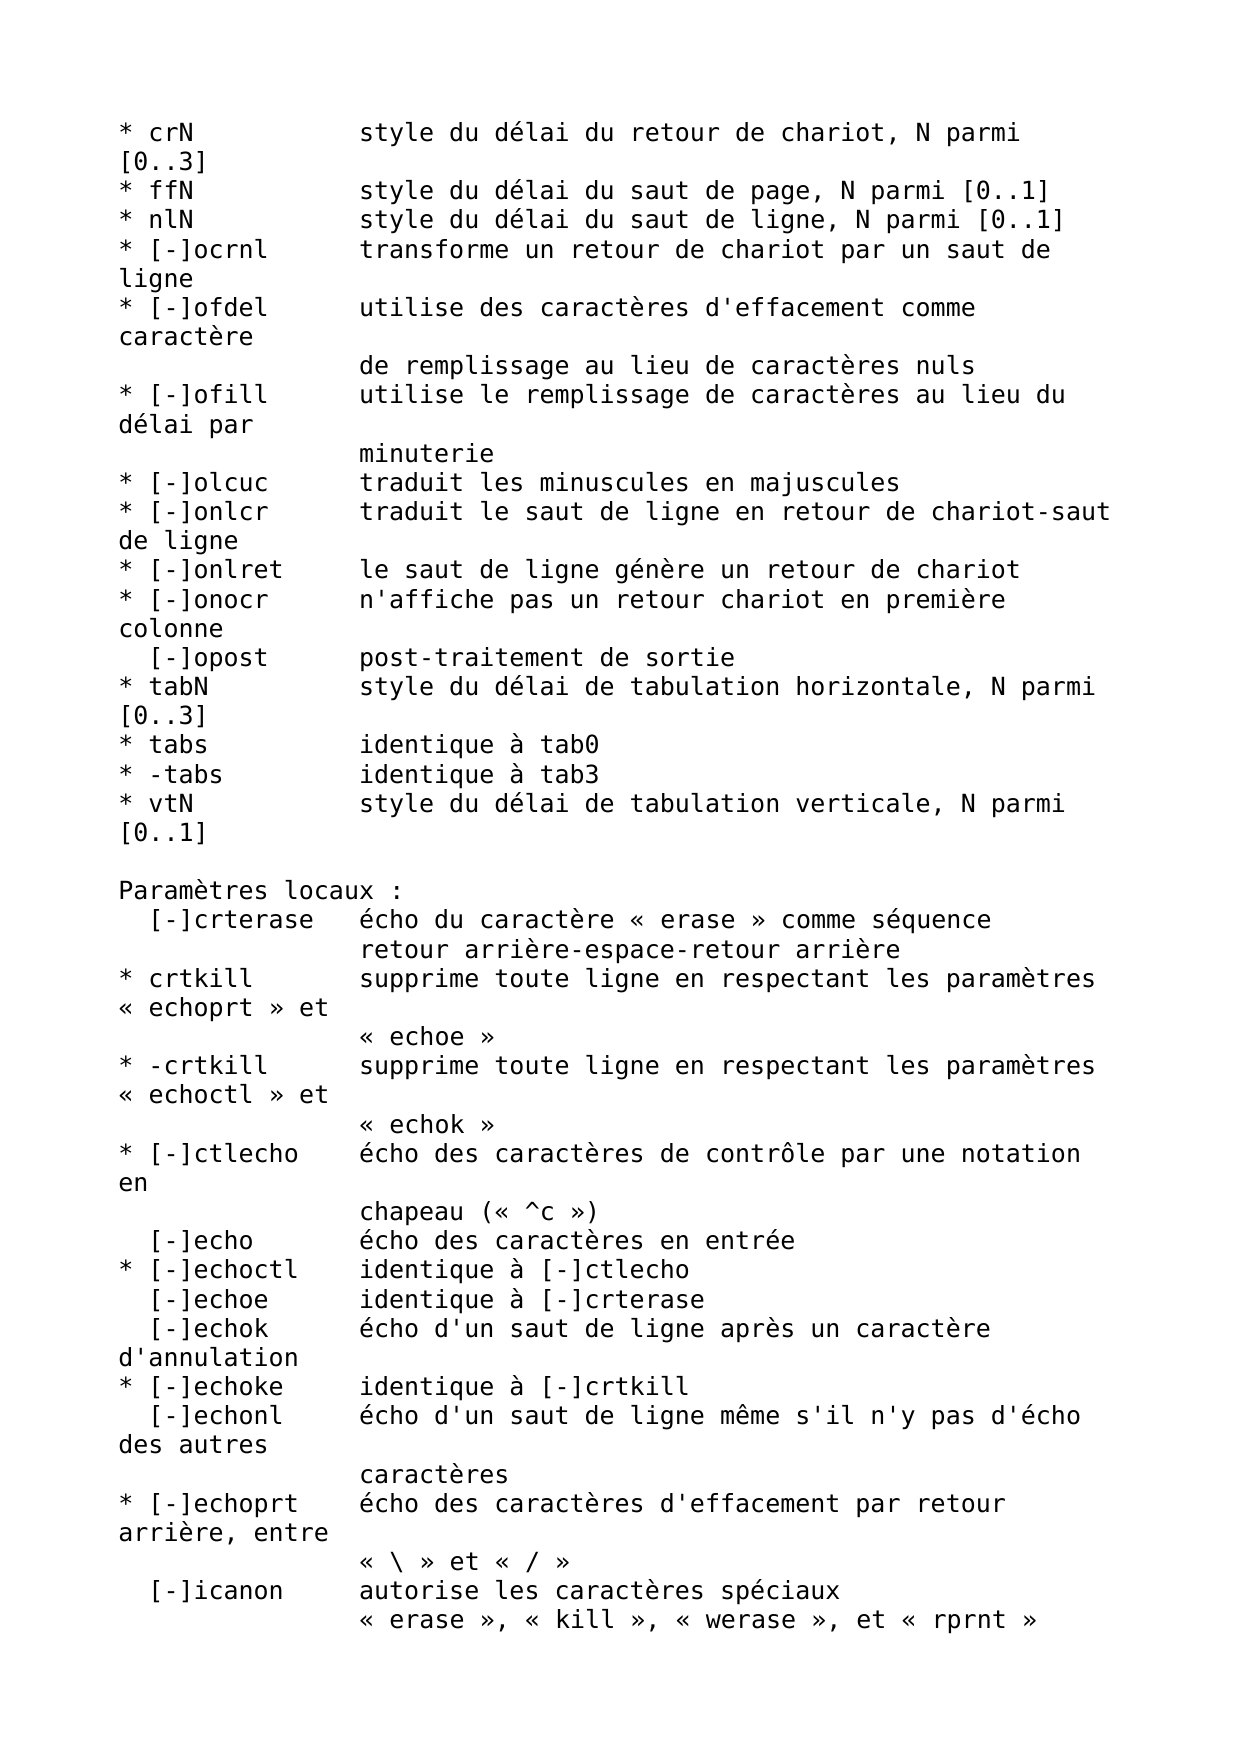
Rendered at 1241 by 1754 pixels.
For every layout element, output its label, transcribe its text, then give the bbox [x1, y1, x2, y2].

text * crN style du délai du retour de chariot, N parmi [0..3] * ffN style du délai du saut de page, N parmi [0..1] * nlN style du délai du saut de ligne, N parmi [0..1] * [-]ocrnl transforme un retour de chariot par un saut de ligne * [-]ofdel utilise des caractères d'effacement comme caractère de remplissage au lieu de caractères nuls * [-]ofill utilise le remplissage de caractères au lieu du délai par minuterie * [-]olcuc traduit les minuscules en majuscules * [-]onlcr traduit le saut de ligne en retour de chariot-saut de ligne * [-]onlret le saut de ligne génère un retour de chariot * [-]onocr n'affiche pas un retour chariot en première colonne [-]opost post-traitement de sortie * tabN style du délai de tabulation horizontale, N parmi [0..3] * tabs identique à tab0 * -tabs identique à tab3 * vtN style du délai de tabulation verticale, N parmi [0..1] Paramètres locaux : [-]crterase écho du caractère « erase » comme séquence retour arrière-espace-retour arrière * crtkill supprime toute ligne en respectant les paramètres « echoprt » et « echoe » * -crtkill supprime toute ligne en respectant les paramètres « echoctl » et « echok » * [-]ctlecho écho des caractères de contrôle par une notation en chapeau (« ^c ») [-]echo écho des caractères en entrée * [-]echoctl identique à [-]ctlecho [-]echoe identique à [-]crterase [-]echok écho d'un saut de ligne après un caractère d'annulation * [-]echoke identique à [-]crtkill [-]echonl écho d'un saut de ligne même s'il n'y pas d'écho des autres caractères * [-]echoprt écho des caractères d'effacement par retour arrière, entre « \ » et « / » [-]icanon autorise les caractères spéciaux « erase », « kill », « werase », et « rprnt » [118, 118, 1122, 1635]
